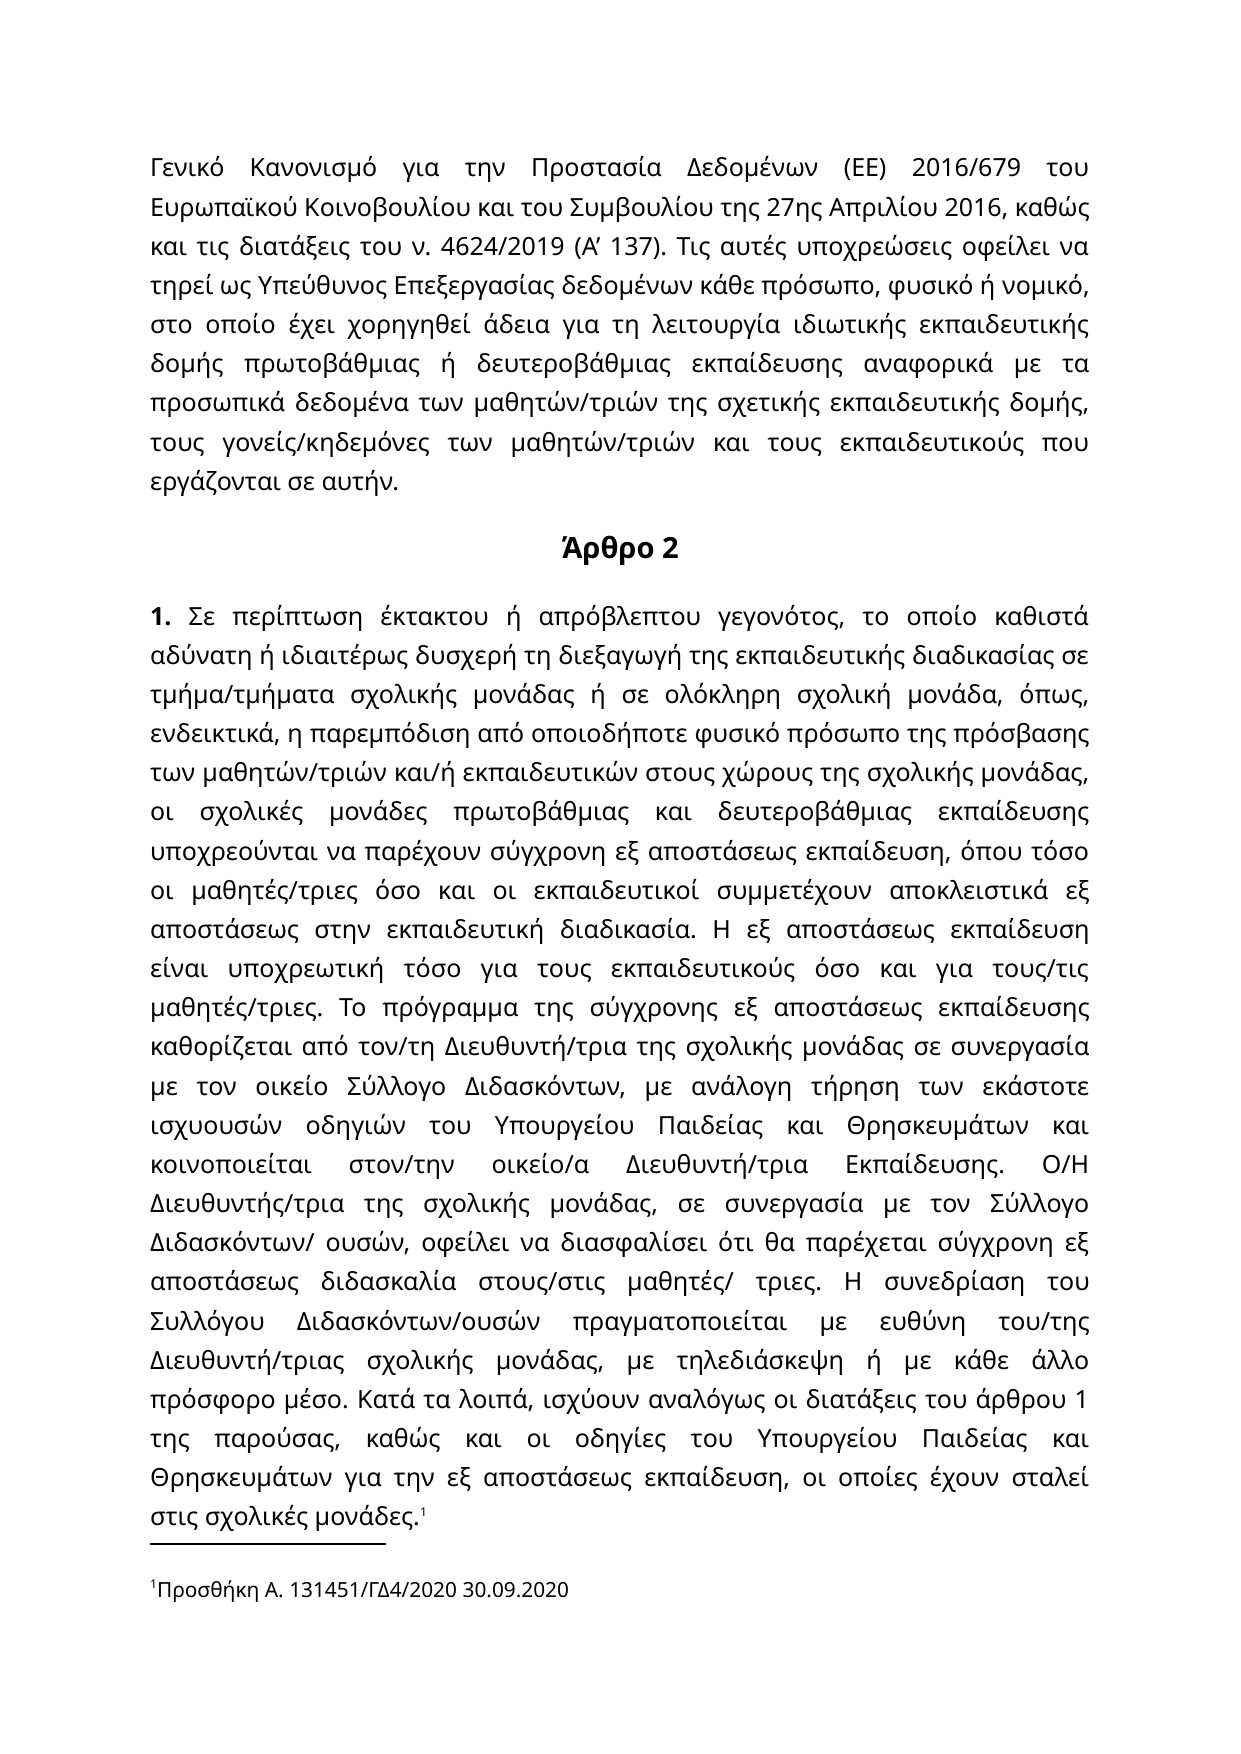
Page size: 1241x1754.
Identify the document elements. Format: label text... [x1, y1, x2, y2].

text 1. Σε περίπτωση έκτακτου ή απρόβλεπτου γεγονότος, το οποίο καθιστά αδύνατη ή ιδιαιτέρως δυσχερή τη διεξαγωγή της εκπαιδευτικής διαδικασίας σε τμήμα/τμήματα σχολικής μονάδας ή σε ολόκληρη σχολική μονάδα, όπως, ενδεικτικά, η παρεμπόδιση από οποιοδήποτε φυσικό πρόσωπο της πρόσβασης των μαθητών/τριών και/ή εκπαιδευτικών στους χώρους της σχολικής μονάδας, οι σχολικές μονάδες πρωτοβάθμιας και δευτεροβάθμιας εκπαίδευσης υποχρεούνται να παρέχουν σύγχρονη εξ αποστάσεως εκπαίδευση, όπου τόσο οι μαθητές/τριες όσο και οι εκπαιδευτικοί συμμετέχουν αποκλειστικά εξ αποστάσεως στην εκπαιδευτική διαδικασία. Η εξ αποστάσεως εκπαίδευση είναι υποχρεωτική τόσο για τους εκπαιδευτικούς όσο και για τους/τις μαθητές/τριες. Το πρόγραμμα της σύγχρονης εξ αποστάσεως εκπαίδευσης καθορίζεται από τον/τη Διευθυντή/τρια της σχολικής μονάδας σε συνεργασία με τον οικείο Σύλλογο Διδασκόντων, με ανάλογη τήρηση των εκάστοτε ισχυουσών οδηγιών του Υπουργείου Παιδείας και Θρησκευμάτων και κοινοποιείται στον/την οικείο/α Διευθυντή/τρια Εκπαίδευσης. Ο/Η Διευθυντής/τρια της σχολικής μονάδας, σε συνεργασία με τον Σύλλογο Διδασκόντων/ ουσών, οφείλει να διασφαλίσει ότι θα παρέχεται σύγχρονη εξ αποστάσεως διδασκαλία στους/στις μαθητές/ τριες. Η συνεδρίαση του Συλλόγου Διδασκόντων/ουσών πραγματοποιείται με ευθύνη του/της Διευθυντή/τριας σχολικής μονάδας, με τηλεδιάσκεψη ή με κάθε άλλο πρόσφορο μέσο. Κατά τα λοιπά, ισχύουν αναλόγως οι διατάξεις του άρθρου 1 της παρούσας, καθώς και οι οδηγίες του Υπουργείου Παιδείας και Θρησκευμάτων για την εξ αποστάσεως εκπαίδευση, οι οποίες έχουν σταλεί στις σχολικές μονάδες. [150, 598, 1090, 1533]
subtitle Άρθρο 2 [150, 527, 1090, 567]
text Προσθήκη A. 131451/ΓΔ4/2020 30.09.2020 [150, 1576, 1090, 1604]
text Γενικό Κανονισμό για την Προστασία Δεδομένων (ΕΕ) 2016/679 του Ευρωπαϊκού Κοινοβουλίου και του Συμβουλίου της 27ης Απριλίου 2016, καθώς και τις διατάξεις του ν. 4624/2019 (Α’ 137). Τις αυτές υποχρεώσεις οφείλει να τηρεί ως Υπεύθυνος Επεξεργασίας δεδομένων κάθε πρόσωπο, φυσικό ή νομικό, στο οποίο έχει χορηγηθεί άδεια για τη λειτουργία ιδιωτικής εκπαιδευτικής δομής πρωτοβάθμιας ή δευτεροβάθμιας εκπαίδευσης αναφορικά με τα προσωπικά δεδομένα των μαθητών/τριών της σχετικής εκπαιδευτικής δομής, τους γονείς/κηδεμόνες των μαθητών/τριών και τους εκπαιδευτικούς που εργάζονται σε αυτήν. [150, 150, 1090, 497]
